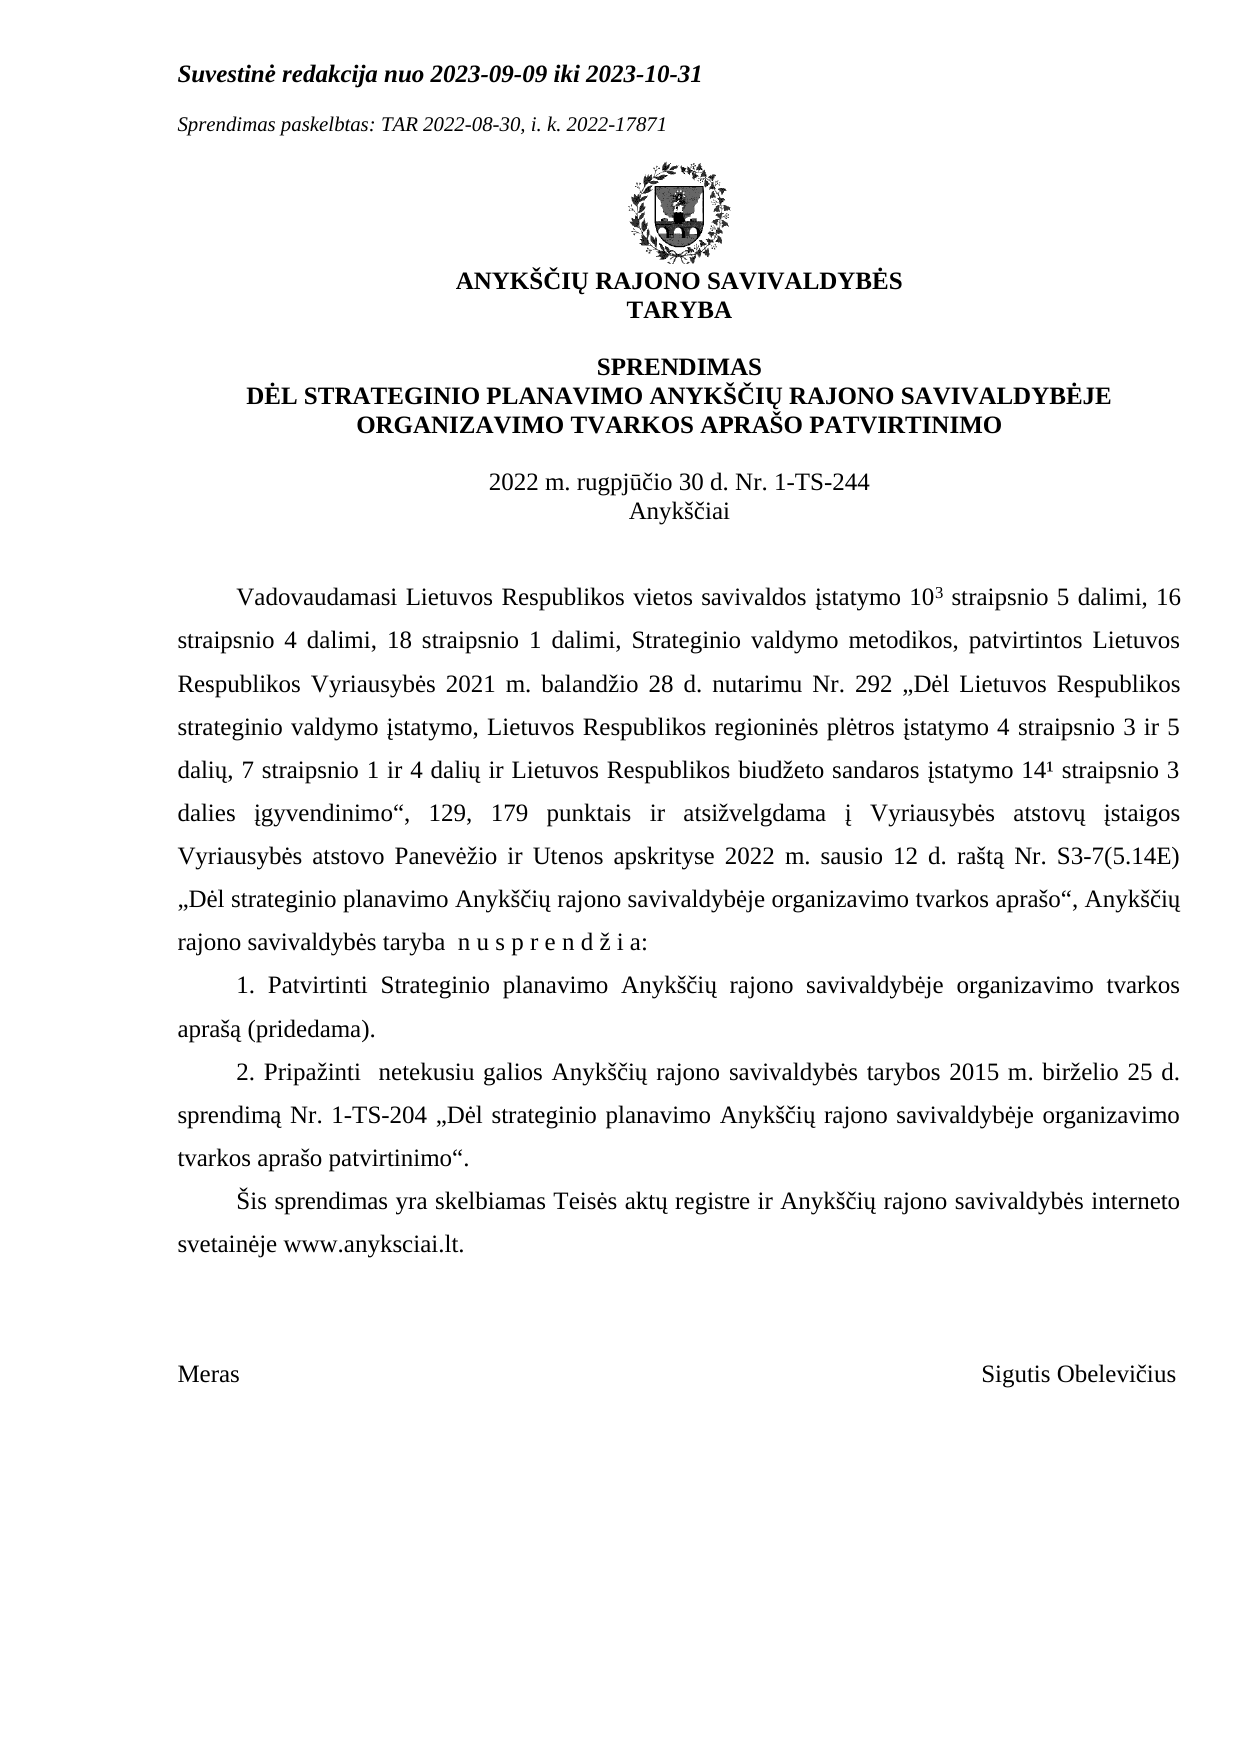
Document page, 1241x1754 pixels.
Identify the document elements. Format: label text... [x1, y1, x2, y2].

text 1. Patvirtinti Strateginio planavimo Anykščių rajono savivaldybėje organizavimo tvarkos aprašą (pridedama). [177, 971, 1181, 1042]
text SPRENDIMAS [177, 352, 1181, 381]
text Anykščiai [177, 496, 1181, 525]
text DĖL STRATEGINIO PLANAVIMO ANYKŠČIŲ RAJONO SAVIVALDYBĖJE ORGANIZAVIMO TVARKOS APRAŠO PATVIRTINIMO [177, 381, 1181, 439]
text Sprendimas paskelbtas: TAR 2022-08-30, i. k. 2022-17871 [177, 112, 1181, 136]
text TARYBA [177, 295, 1181, 324]
text ANYKŠČIŲ RAJONO SAVIVALDYBĖS [177, 266, 1181, 295]
text Šis sprendimas yra skelbiamas Teisės aktų registre ir Anykščių rajono savivaldybės interneto svetainėje www.anyksciai.lt. [177, 1186, 1181, 1258]
text 2022 m. rugpjūčio 30 d. Nr. 1-TS-244 [177, 467, 1181, 496]
text Vadovaudamasi Lietuvos Respublikos vietos savivaldos įstatymo 103 straipsnio 5 dalimi, 16 straipsnio 4 dalimi, 18 straipsnio 1 dalimi, Strateginio valdymo metodikos, patvirtintos Lietuvos Respublikos Vyriausybės 2021 m. balandžio 28 d. nutarimu Nr. 292 „Dėl Lietuvos Respublikos strateginio valdymo įstatymo, Lietuvos Respublikos regioninės plėtros įstatymo 4 straipsnio 3 ir 5 dalių, 7 straipsnio 1 ir 4 dalių ir Lietuvos Respublikos biudžeto sandaros įstatymo 14¹ straipsnio 3 dalies įgyvendinimo“, 129, 179 punktais ir atsižvelgdama į Vyriausybės atstovų įstaigos Vyriausybės atstovo Panevėžio ir Utenos apskrityse 2022 m. sausio 12 d. raštą Nr. S3-7(5.14E) „Dėl strateginio planavimo Anykščių rajono savivaldybėje organizavimo tvarkos aprašo“, Anykščių rajono savivaldybės taryba n u s p r e n d ž i a: [177, 582, 1181, 956]
text 2. Pripažinti netekusiu galios Anykščių rajono savivaldybės tarybos 2015 m. birželio 25 d. sprendimą Nr. 1-TS-204 „Dėl strateginio planavimo Anykščių rajono savivaldybėje organizavimo tvarkos aprašo patvirtinimo“. [177, 1057, 1181, 1172]
text Suvestinė redakcija nuo 2023-09-09 iki 2023-10-31 [177, 59, 1181, 88]
text Meras Sigutis Obelevičius [177, 1359, 1181, 1387]
